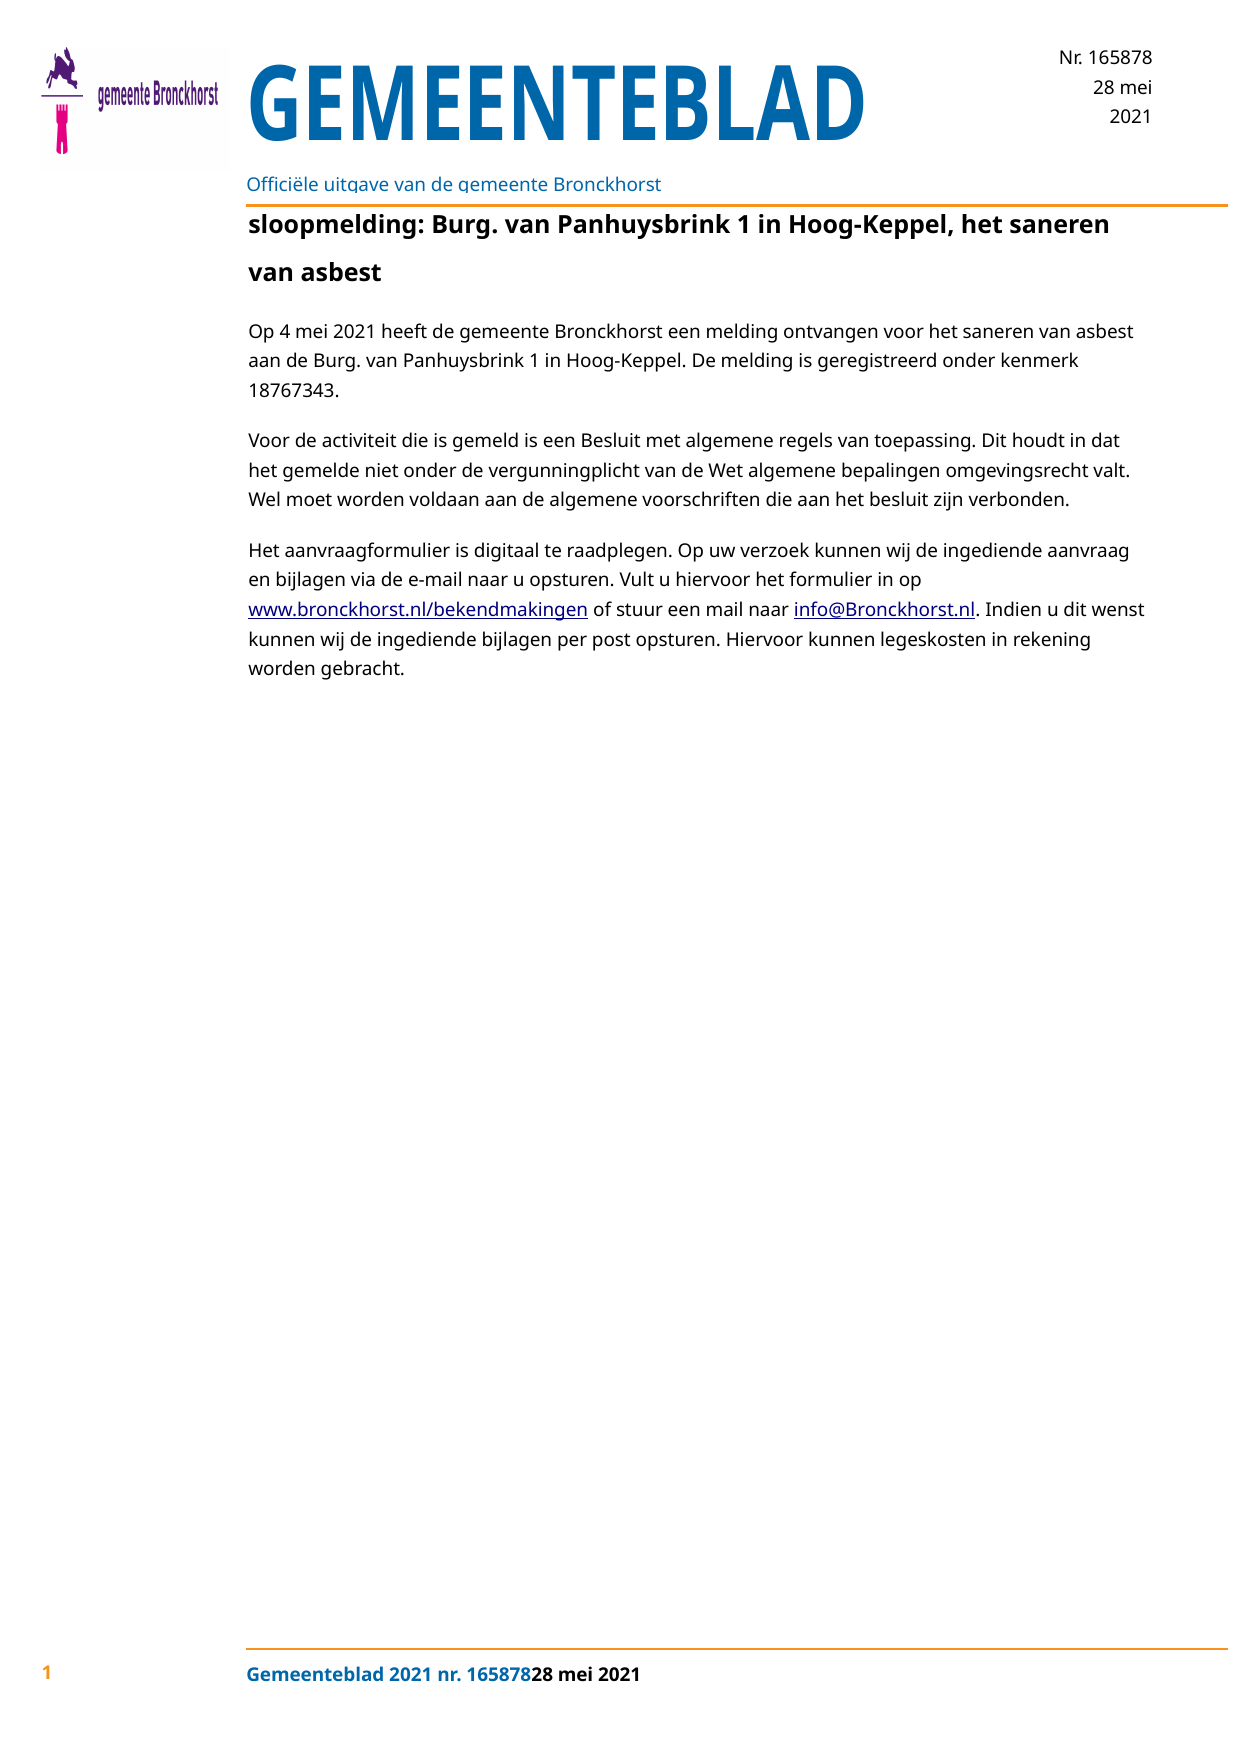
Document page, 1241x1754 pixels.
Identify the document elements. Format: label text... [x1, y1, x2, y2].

text Voor de activiteit die is gemeld is een Besluit met algemene regels van toepassing. Dit houdt in dat het gemelde niet onder de vergunningplicht van de Wet algemene bepalingen omgevingsrecht valt. Wel moet worden voldaan aan de algemene voorschriften die aan het besluit zijn verbonden. [248, 427, 1152, 512]
text sloopmelding: Burg. van Panhuysbrink 1 in Hoog-Keppel, het saneren van asbest [248, 207, 1152, 288]
text Het aanvraagformulier is digitaal te raadplegen. Op uw verzoek kunnen wij de ingediende aanvraag en bijlagen via de e-mail naar u opsturen. Vult u hiervoor het formulier in op www.bronckhorst.nl/bekendmakingen of stuur een mail naar info@Bronckhorst.nl. Indien u dit wenst kunnen wij de ingediende bijlagen per post opsturen. Hiervoor kunnen legeskosten in rekening worden gebracht. [248, 537, 1152, 681]
text Op 4 mei 2021 heeft de gemeente Bronckhorst een melding ontvangen voor het saneren van asbest aan de Burg. van Panhuysbrink 1 in Hoog-Keppel. De melding is geregistreerd onder kenmerk 18767343. [248, 318, 1152, 403]
picture [41, 47, 231, 172]
